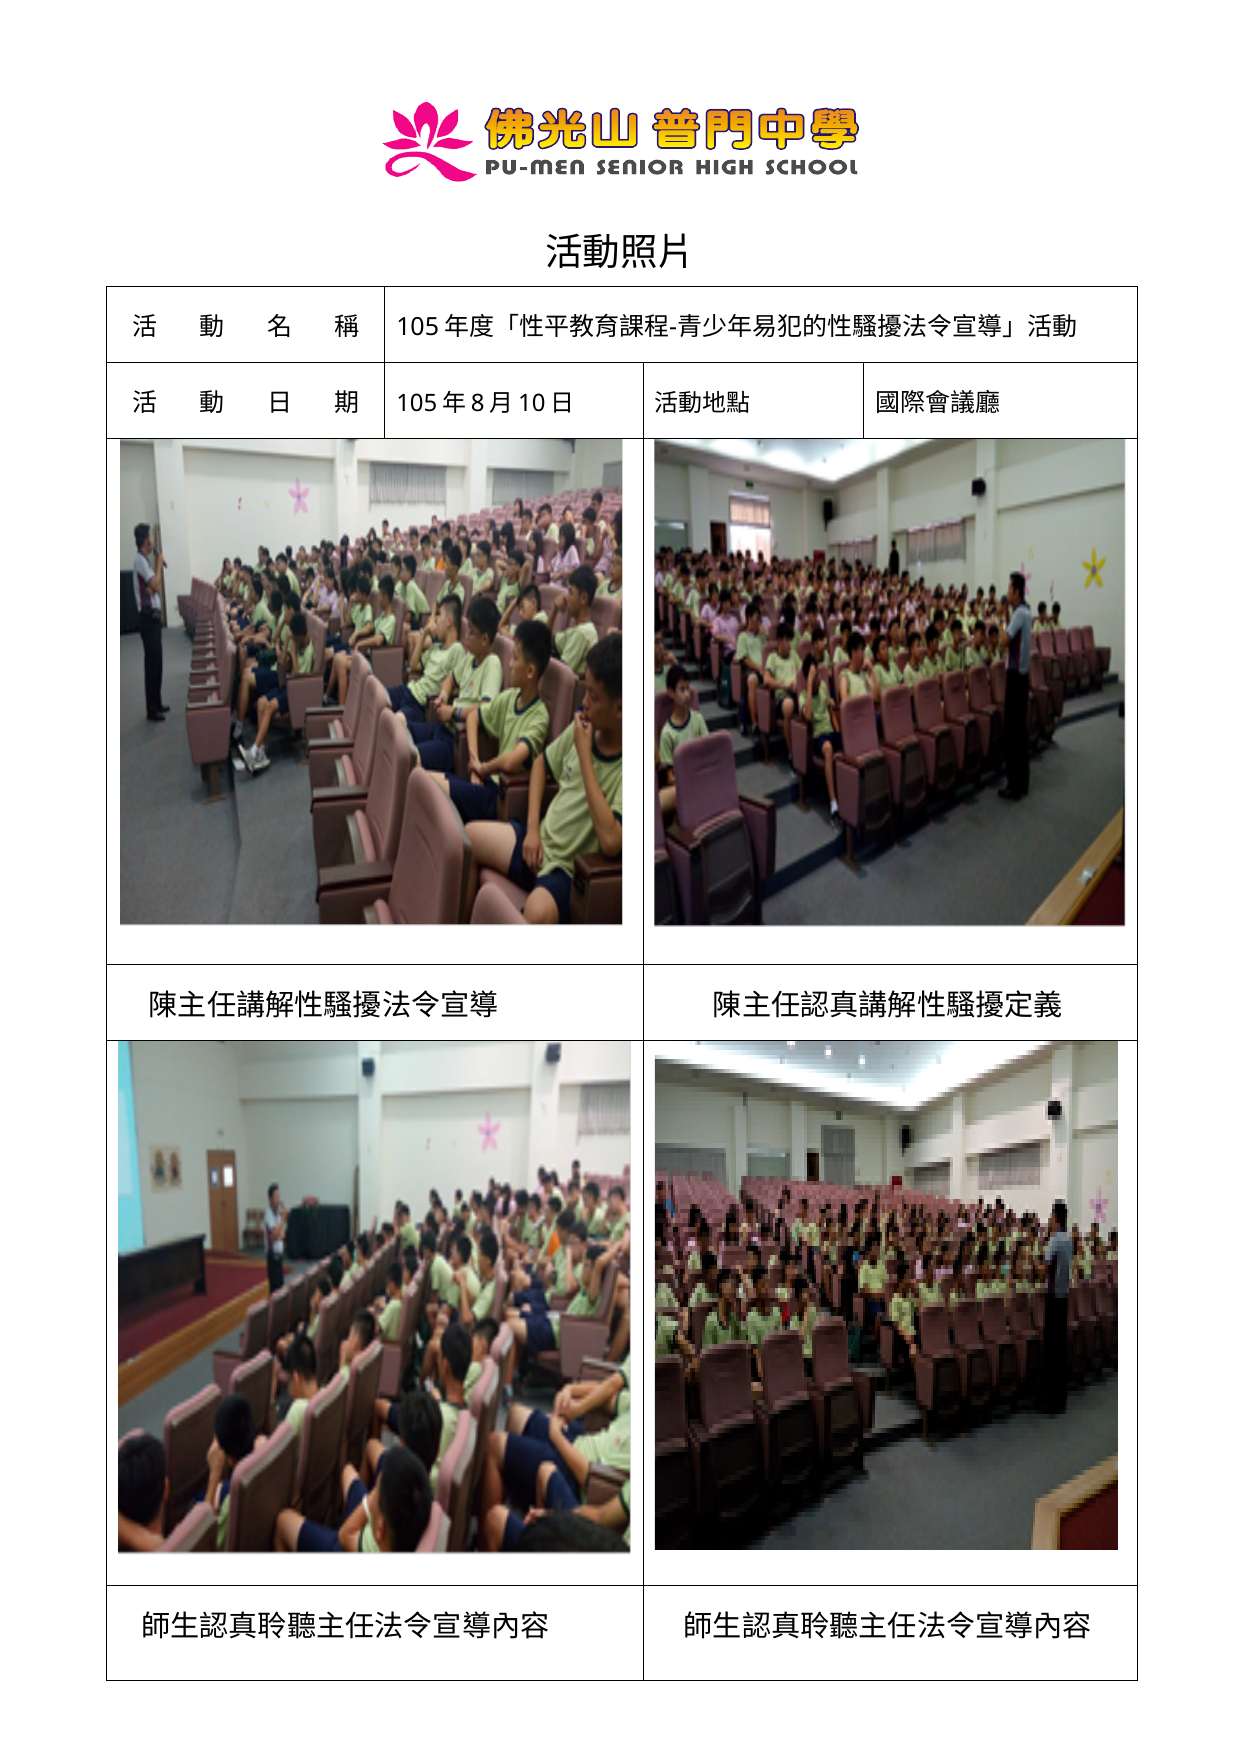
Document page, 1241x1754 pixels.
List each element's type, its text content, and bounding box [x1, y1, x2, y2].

table_cell 活動日期 [107, 363, 384, 438]
table_cell [644, 1041, 1137, 1585]
table_cell 師生認真聆聽主任法令宣導內容 [644, 1586, 1137, 1680]
table_cell 105年8月10日 [385, 363, 643, 438]
picture [654, 439, 1127, 930]
table_cell [107, 439, 643, 964]
table_cell [107, 1041, 643, 1585]
picture [118, 1041, 633, 1558]
table_cell 陳主任講解性騷擾法令宣導 [107, 965, 643, 1040]
picture [120, 439, 624, 928]
table_cell [644, 439, 1137, 964]
table_cell 師生認真聆聽主任法令宣導內容 [107, 1586, 643, 1680]
text 活動照片 [118, 211, 1122, 286]
table_cell 國際會議廳 [864, 363, 1137, 438]
table_header 活動名稱 [107, 287, 384, 362]
table_cell 陳主任認真講解性騷擾定義 [644, 965, 1137, 1040]
picture [654, 1041, 1121, 1555]
table_cell 活動地點 [644, 363, 863, 438]
table_header 105年度「性平教育課程-青少年易犯的性騷擾法令宣導」活動 [385, 287, 1137, 362]
picture [378, 98, 862, 185]
